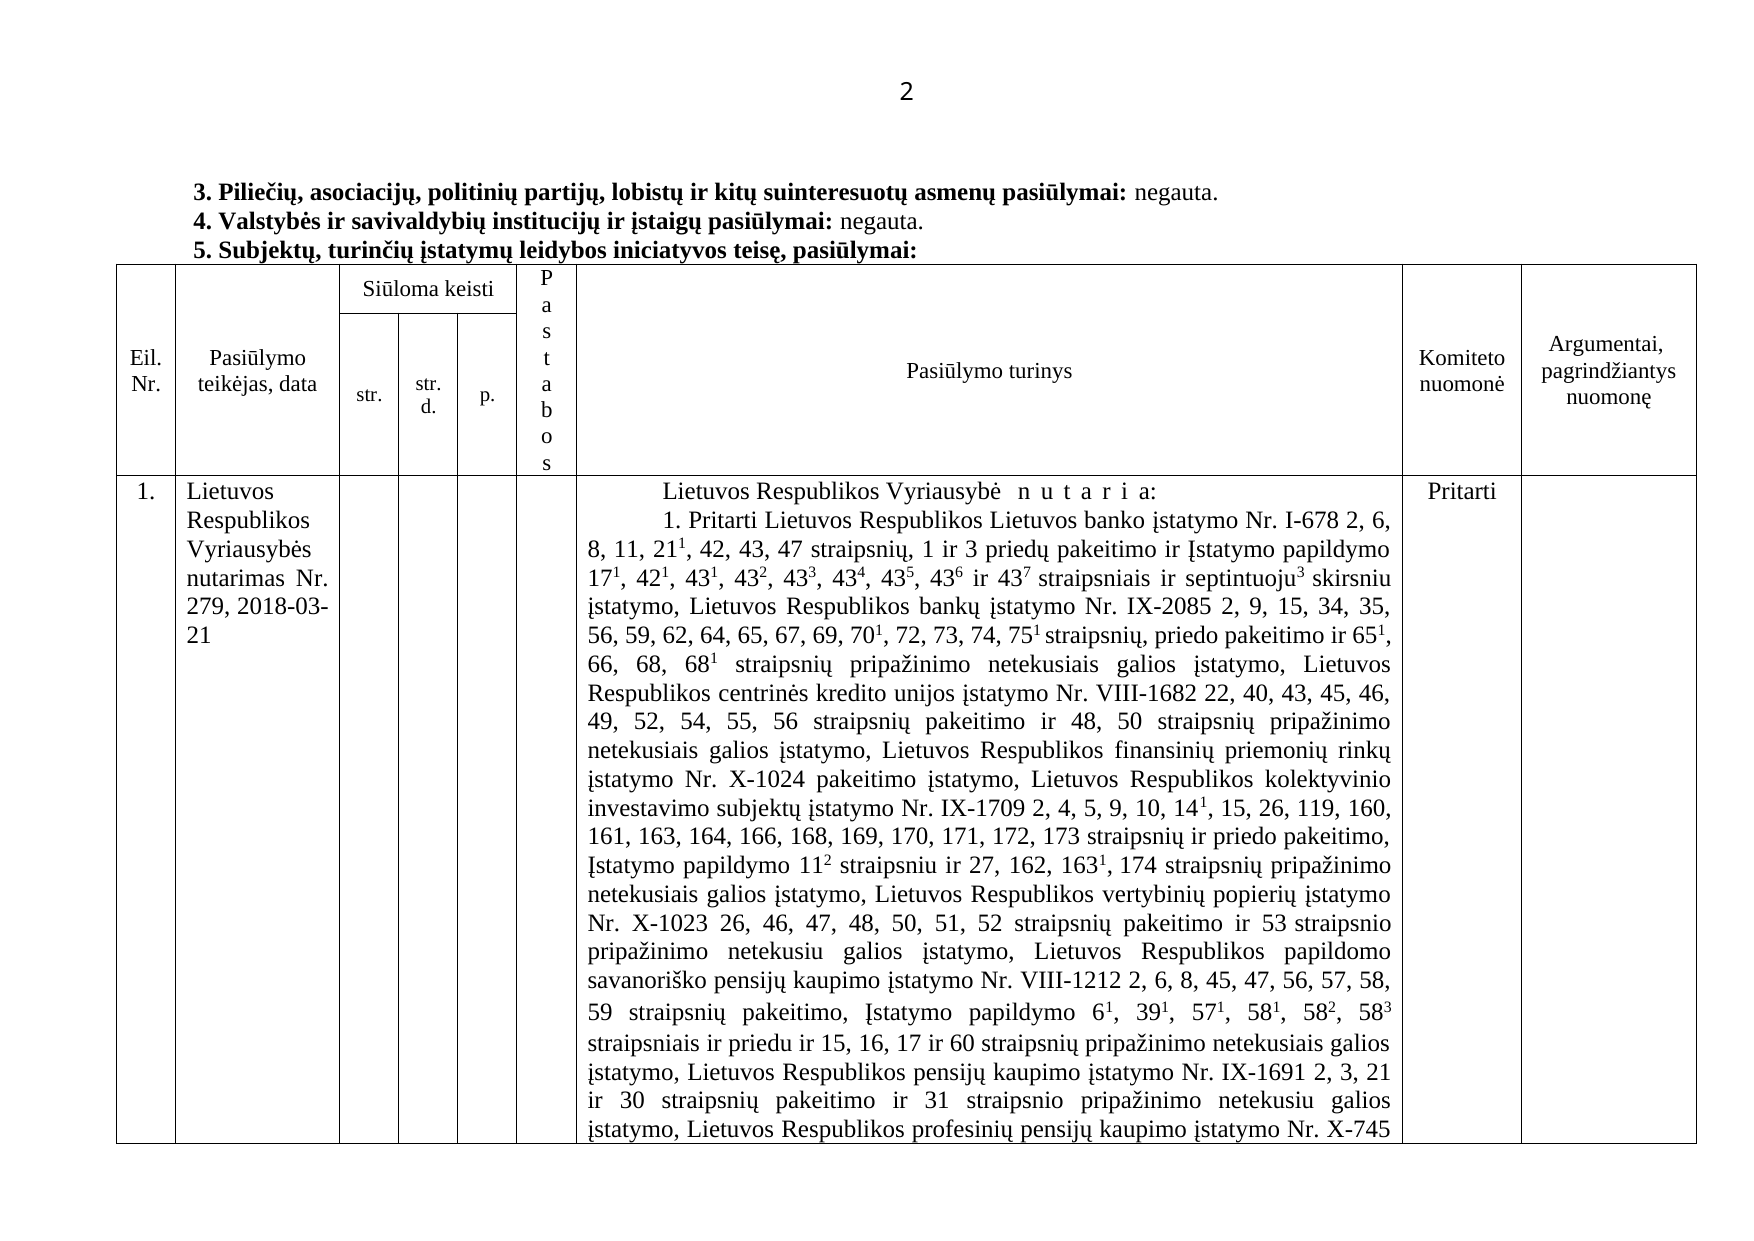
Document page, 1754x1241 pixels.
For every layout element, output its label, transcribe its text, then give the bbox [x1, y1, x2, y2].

table_cell [517, 476, 576, 1143]
table_cell [1522, 476, 1696, 1143]
table_cell Pritarti [1403, 476, 1521, 1143]
table_cell [340, 476, 398, 1143]
table_cell str. d. [399, 314, 457, 475]
table_cell 1. [117, 476, 175, 1143]
table_cell [399, 476, 457, 1143]
text 5. Subjektų, turinčių įstatymų leidybos iniciatyvos teisę, pasiūlymai: [118, 235, 1695, 263]
text 3. Piliečių, asociacijų, politinių partijų, lobistų ir kitų suinteresuotų asmenų pasiūlymai: negauta. [118, 177, 1695, 206]
text 4. Valstybės ir savivaldybių institucijų ir įstaigų pasiūlymai: negauta. [118, 206, 1695, 235]
table_header Siūloma keisti [340, 265, 516, 313]
table_header Argumentai, pagrindžiantys nuomonę [1522, 265, 1696, 475]
table_header Pastabos [517, 265, 576, 475]
table_cell [458, 476, 516, 1143]
table_header Pasiūlymo teikėjas, data [176, 265, 339, 475]
table_cell p. [458, 314, 516, 475]
table_header Komiteto nuomonė [1403, 265, 1521, 475]
table_cell Lietuvos Respublikos Vyriausybės nutarimas Nr. 279, 2018-03-21 [176, 476, 339, 1143]
table_cell str. [340, 314, 398, 475]
table_cell Lietuvos Respublikos Vyriausybė nutaria: 1. Pritarti Lietuvos Respublikos Lietuvos banko įstatymo Nr. I-678 2, 6, 8, 11, 211, 42, 43, 47 straipsnių, 1 ir 3 priedų pakeitimo ir Įstatymo papildymo 171, 421, 431, 432, 433, 434, 435, 436 ir 437 straipsniais ir septintuoju3 skirsniu įstatymo, Lietuvos Respublikos bankų įstatymo Nr. IX-2085 2, 9, 15, 34, 35, 56, 59, 62, 64, 65, 67, 69, 701, 72, 73, 74, 751 straipsnių, priedo pakeitimo ir 651, 66, 68, 681 straipsnių pripažinimo netekusiais galios įstatymo, Lietuvos Respublikos centrinės kredito unijos įstatymo Nr. VIII-1682 22, 40, 43, 45, 46, 49, 52, 54, 55, 56 straipsnių pakeitimo ir 48, 50 straipsnių pripažinimo netekusiais galios įstatymo, Lietuvos Respublikos finansinių priemonių rinkų įstatymo Nr. X-1024 pakeitimo įstatymo, Lietuvos Respublikos kolektyvinio investavimo subjektų įstatymo Nr. IX-1709 2, 4, 5, 9, 10, 141, 15, 26, 119, 160, 161, 163, 164, 166, 168, 169, 170, 171, 172, 173 straipsnių ir priedo pakeitimo, Įstatymo papildymo 112 straipsniu ir 27, 162, 1631, 174 straipsnių pripažinimo netekusiais galios įstatymo, Lietuvos Respublikos vertybinių popierių įstatymo Nr. X-1023 26, 46, 47, 48, 50, 51, 52 straipsnių pakeitimo ir 53 straipsnio pripažinimo netekusiu galios įstatymo, Lietuvos Respublikos papildomo savanoriško pensijų kaupimo įstatymo Nr. VIII-1212 2, 6, 8, 45, 47, 56, 57, 58, 59 straipsnių pakeitimo, Įstatymo papildymo 61, 391, 571, 581, 582, 583 straipsniais ir priedu ir 15, 16, 17 ir 60 straipsnių pripažinimo netekusiais galios įstatymo, Lietuvos Respublikos pensijų kaupimo įstatymo Nr. IX-1691 2, 3, 21 ir 30 straipsnių pakeitimo ir 31 straipsnio pripažinimo netekusiu galios įstatymo, Lietuvos Respublikos profesinių pensijų kaupimo įstatymo Nr. X-745 [577, 476, 1402, 1143]
table_header Pasiūlymo turinys [577, 265, 1402, 475]
table_header Eil. Nr. [117, 265, 175, 475]
